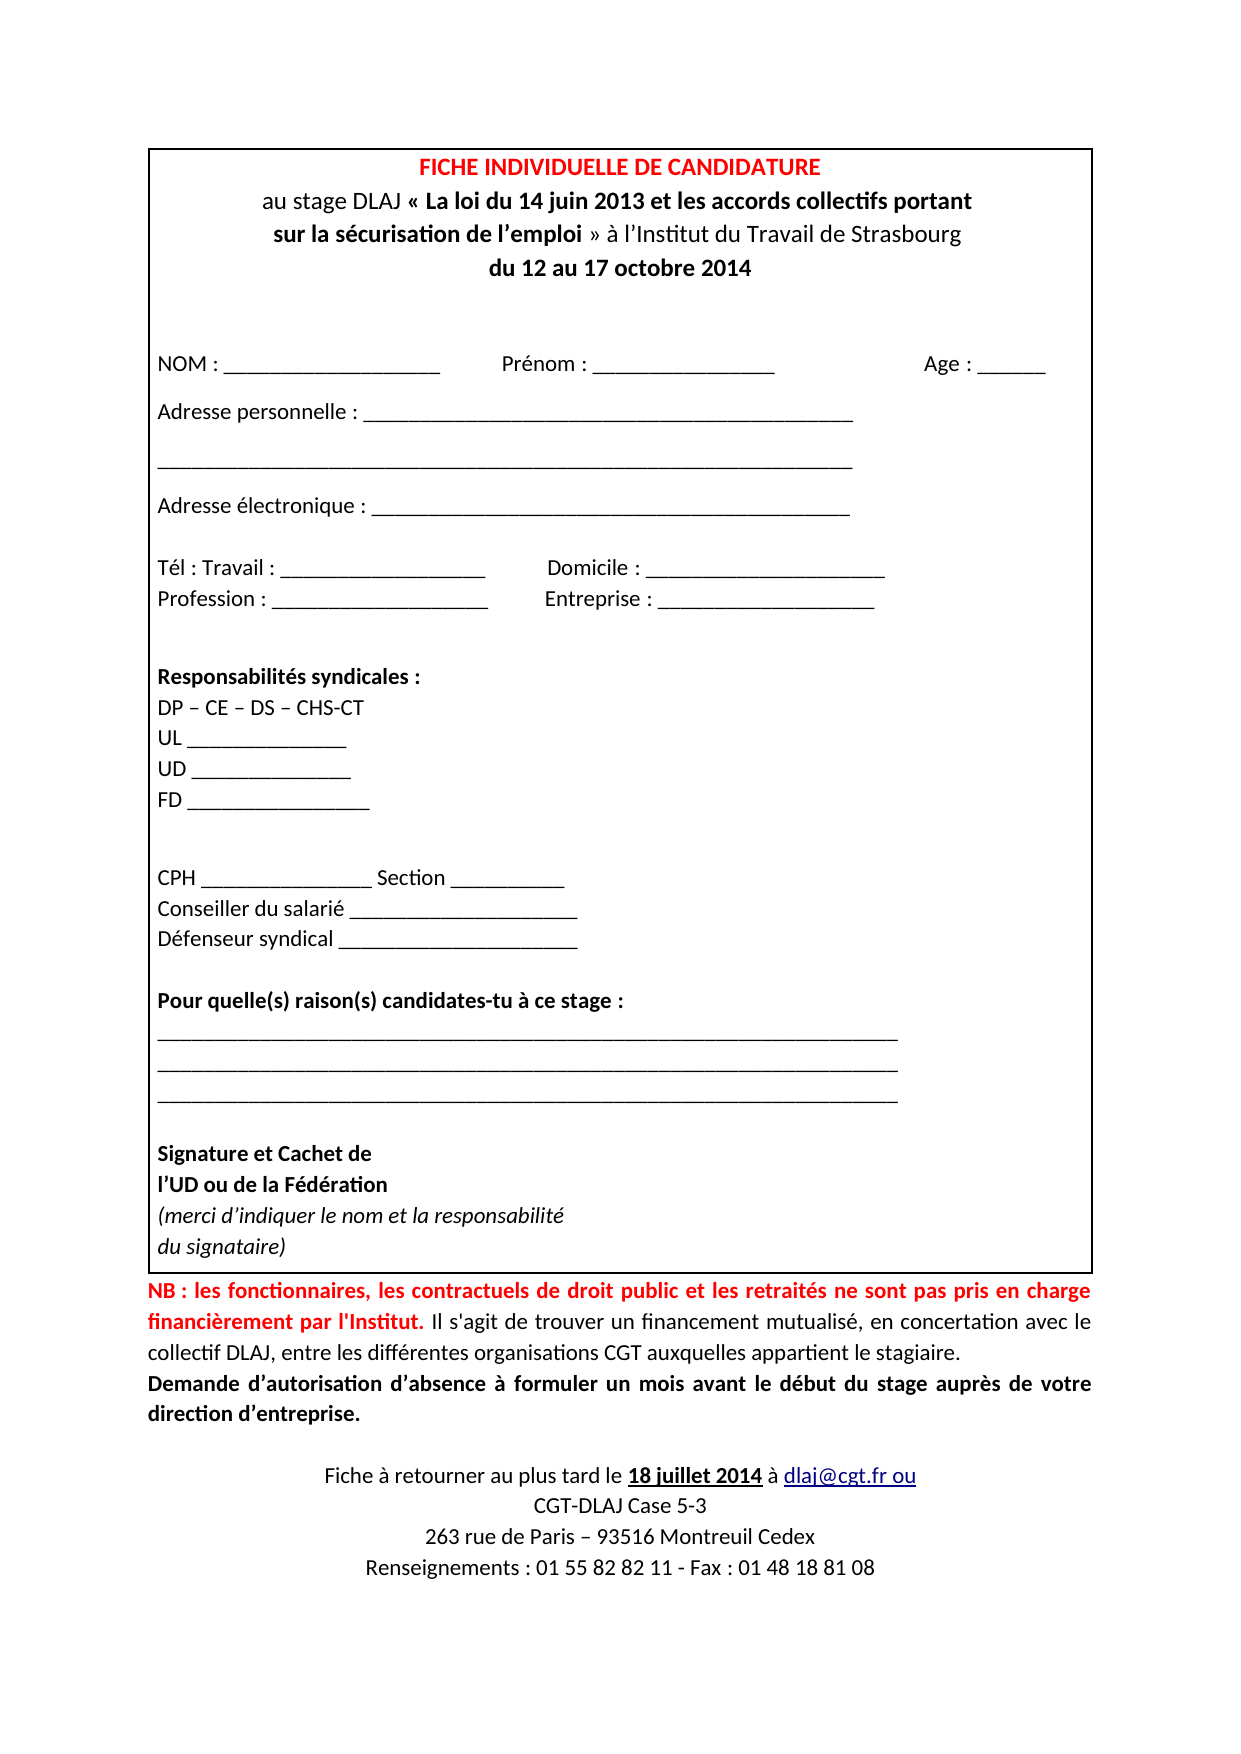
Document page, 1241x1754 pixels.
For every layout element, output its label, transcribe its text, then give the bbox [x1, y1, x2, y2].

text Signature et Cachet de [150, 1136, 1091, 1167]
text du 12 au 17 octobre 2014 [150, 248, 1091, 282]
text Demande d’autorisation d’absence à formuler un mois avant le début du stage auprès de votre direction d’entreprise. [148, 1369, 1093, 1427]
text Défenseur syndical _____________________ [150, 921, 1091, 982]
text _____________________________________________________________ [150, 441, 1091, 472]
text _________________________________________________________________ [150, 1044, 1091, 1074]
text Profession : ___________________ Entreprise : ___________________ [150, 580, 1091, 612]
text Fiche à retourner au plus tard le 18 juillet 2014 à dlaj@cgt.fr ou [148, 1461, 1093, 1489]
text (merci d’indiquer le nom et la responsabilité du signataire) [150, 1197, 1091, 1272]
text UL ______________ [150, 720, 1091, 751]
text Pour quelle(s) raison(s) candidates-tu à ce stage : [150, 982, 1091, 1013]
text au stage DLAJ « La loi du 14 juin 2013 et les accords collectifs portant [150, 181, 1091, 215]
text sur la sécurisation de l’emploi » à l’Institut du Travail de Strasbourg [150, 215, 1091, 248]
text DP – CE – DS – CHS-CT [150, 689, 1091, 720]
text Tél : Travail : __________________ Domicile : _____________________ [150, 549, 1091, 580]
text FICHE INDIVIDUELLE DE CANDIDATURE [150, 150, 1091, 181]
text l’UD ou de la Fédération [150, 1167, 1091, 1197]
text _________________________________________________________________ [150, 1013, 1091, 1044]
text Adresse personnelle : ___________________________________________ [150, 393, 1091, 425]
text 263 rue de Paris – 93516 Montreuil Cedex [148, 1522, 1093, 1550]
text Adresse électronique : __________________________________________ [150, 488, 1091, 520]
text NOM : ___________________ Prénom : ________________ Age : ______ [150, 346, 1091, 377]
text _________________________________________________________________ [150, 1074, 1091, 1136]
text Renseignements : 01 55 82 82 11 - Fax : 01 48 18 81 08 [148, 1553, 1093, 1581]
text FD ________________ [150, 781, 1091, 813]
text CPH _______________ Section __________ [150, 859, 1091, 890]
text UD ______________ [150, 751, 1091, 781]
text Conseiller du salarié ____________________ [150, 890, 1091, 921]
text NB : les fonctionnaires, les contractuels de droit public et les retraités ne sont pas pris en charge financièrement par l'Institut. Il s'agit de trouver un financement mutualisé, en concertation avec le collectif DLAJ, entre les différentes organisations CGT auxquelles appartient le stagiaire. [148, 1277, 1093, 1366]
text Responsabilités syndicales : [150, 658, 1091, 689]
text CGT-DLAJ Case 5-3 [148, 1492, 1093, 1520]
